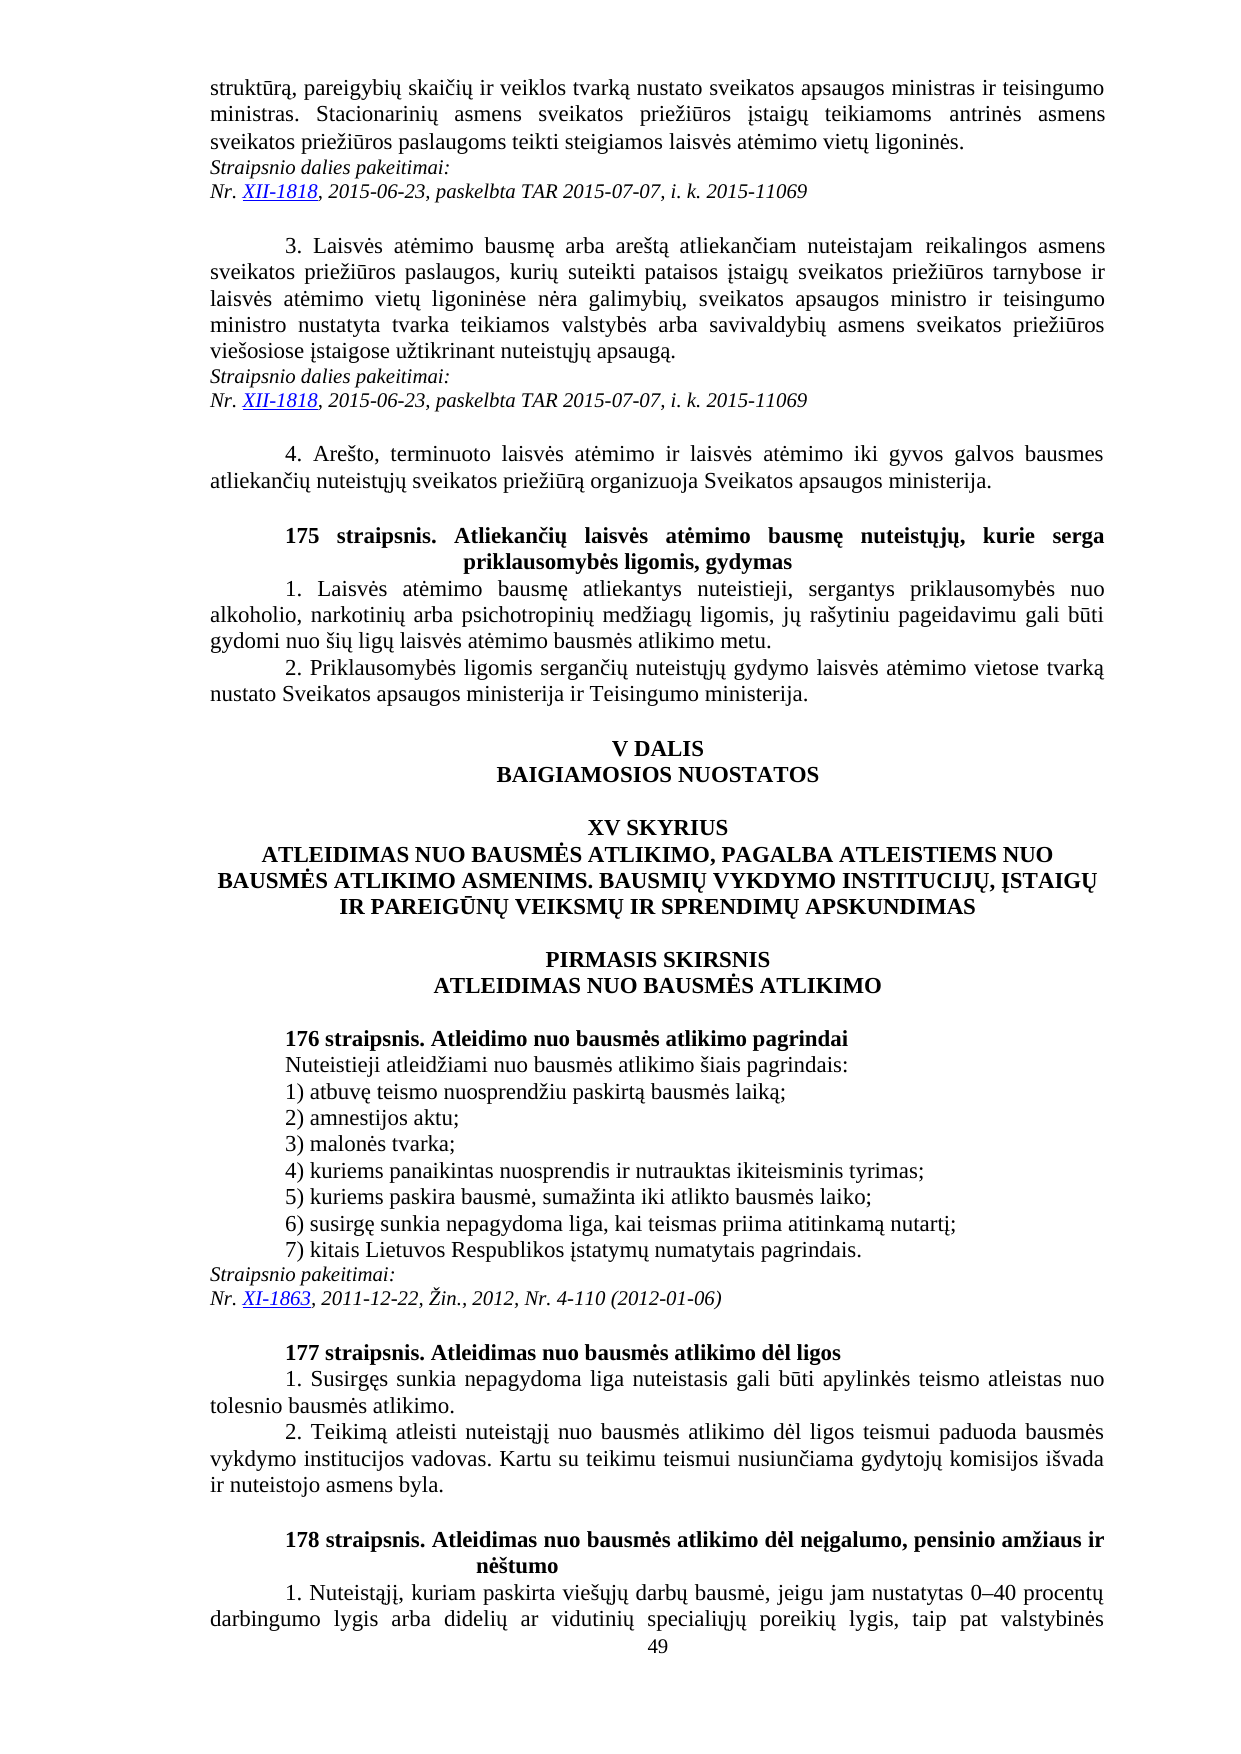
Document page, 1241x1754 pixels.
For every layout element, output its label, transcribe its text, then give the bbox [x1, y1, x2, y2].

text atleidimas nuo bausmės atlikimo [210, 972, 1106, 999]
text 175 straipsnis. Atliekančių laisvės atėmimo bausmę nuteistųjų, kurie serga priklausomybės ligomis, gydymas [285, 522, 1106, 575]
subtitle baigiamOSiOS nuostatOS [210, 762, 1106, 788]
text 178 straipsnis. Atleidimas nuo bausmės atlikimo dėl neįgalumo, pensinio amžiaus ir nėštumo [285, 1526, 1106, 1579]
text 2) amnestijos aktu; [210, 1104, 1106, 1131]
text 1. Laisvės atėmimo bausmę atliekantys nuteistieji, sergantys priklausomybės nuo alkoholio, narkotinių arba psichotropinių medžiagų ligomis, jų rašytiniu pageidavimu gali būti gydomi nuo šių ligų laisvės atėmimo bausmės atlikimo metu. [210, 575, 1106, 654]
text 2. Priklausomybės ligomis sergančių nuteistųjų gydymo laisvės atėmimo vietose tvarką nustato Sveikatos apsaugos ministerija ir Teisingumo ministerija. [210, 654, 1106, 706]
text 176 straipsnis. Atleidimo nuo bausmės atlikimo pagrindai [210, 1025, 1106, 1051]
text 2. Teikimą atleisti nuteistąjį nuo bausmės atlikimo dėl ligos teismui paduoda bausmės vykdymo institucijos vadovas. Kartu su teikimu teismui nusiunčiama gydytojų komisijos išvada ir nuteistojo asmens byla. [210, 1418, 1106, 1497]
text 4) kuriems panaikintas nuosprendis ir nutrauktas ikiteisminis tyrimas; [210, 1157, 1106, 1183]
text 4. Arešto, terminuoto laisvės atėmimo ir laisvės atėmimo iki gyvos galvos bausmes atliekančių nuteistųjų sveikatos priežiūrą organizuoja Sveikatos apsaugos ministerija. [210, 441, 1106, 493]
text Nr. XII-1818, 2015-06-23, paskelbta TAR 2015-07-07, i. k. 2015-11069 [210, 388, 1106, 412]
text Straipsnio dalies pakeitimai: [210, 364, 1106, 388]
text V DALIS [210, 735, 1106, 762]
text 7) kitais Lietuvos Respublikos įstatymų numatytais pagrindais. [210, 1236, 1106, 1262]
subtitle XV skyrius [210, 814, 1106, 841]
text Nr. XI-1863, 2011-12-22, Žin., 2012, Nr. 4-110 (2012-01-06) [210, 1286, 1106, 1310]
text Nr. XII-1818, 2015-06-23, paskelbta TAR 2015-07-07, i. k. 2015-11069 [210, 179, 1106, 203]
text 3) malonės tvarka; [210, 1131, 1106, 1157]
text Nuteistieji atleidžiami nuo bausmės atlikimo šiais pagrindais: [210, 1051, 1106, 1078]
text ATLEIDIMAS NUO BAUSMĖS ATLIKIMO, PAGALBA ATLEISTIEMS NUO BAUSMĖS ATLIKIMO ASMENIMS. BAUSMIŲ VYKDYMO INSTITUCIJŲ, ĮSTAIGŲ IR PAREIGŪNŲ VEIKSMŲ IR SPRENDIMŲ APSKUNDIMAS [210, 841, 1106, 920]
text 177 straipsnis. Atleidimas nuo bausmės atlikimo dėl ligos [210, 1339, 1106, 1366]
text Straipsnio pakeitimai: [210, 1262, 1106, 1286]
text 6) susirgę sunkia nepagydoma liga, kai teismas priima atitinkamą nutartį; [210, 1209, 1106, 1236]
text 1. Nuteistąjį, kuriam paskirta viešųjų darbų bausmė, jeigu jam nustatytas 0–40 procentų darbingumo lygis arba didelių ar vidutinių specialiųjų poreikių lygis, taip pat valstybinės [210, 1579, 1106, 1631]
text 3. Laisvės atėmimo bausmę arba areštą atliekančiam nuteistajam reikalingos asmens sveikatos priežiūros paslaugos, kurių suteikti pataisos įstaigų sveikatos priežiūros tarnybose ir laisvės atėmimo vietų ligoninėse nėra galimybių, sveikatos apsaugos ministro ir teisingumo ministro nustatyta tvarka teikiamos valstybės arba savivaldybių asmens sveikatos priežiūros viešosiose įstaigose užtikrinant nuteistųjų apsaugą. [210, 232, 1106, 364]
subtitle Pirmasis skirsnis [210, 946, 1106, 972]
text 1) atbuvę teismo nuosprendžiu paskirtą bausmės laiką; [210, 1078, 1106, 1104]
text struktūrą, pareigybių skaičių ir veiklos tvarką nustato sveikatos apsaugos ministras ir teisingumo ministras. Stacionarinių asmens sveikatos priežiūros įstaigų teikiamoms antrinės asmens sveikatos priežiūros paslaugoms teikti steigiamos laisvės atėmimo vietų ligoninės. [210, 73, 1106, 155]
text Straipsnio dalies pakeitimai: [210, 155, 1106, 179]
text 5) kuriems paskira bausmė, sumažinta iki atlikto bausmės laiko; [210, 1183, 1106, 1209]
text 1. Susirgęs sunkia nepagydoma liga nuteistasis gali būti apylinkės teismo atleistas nuo tolesnio bausmės atlikimo. [210, 1366, 1106, 1418]
